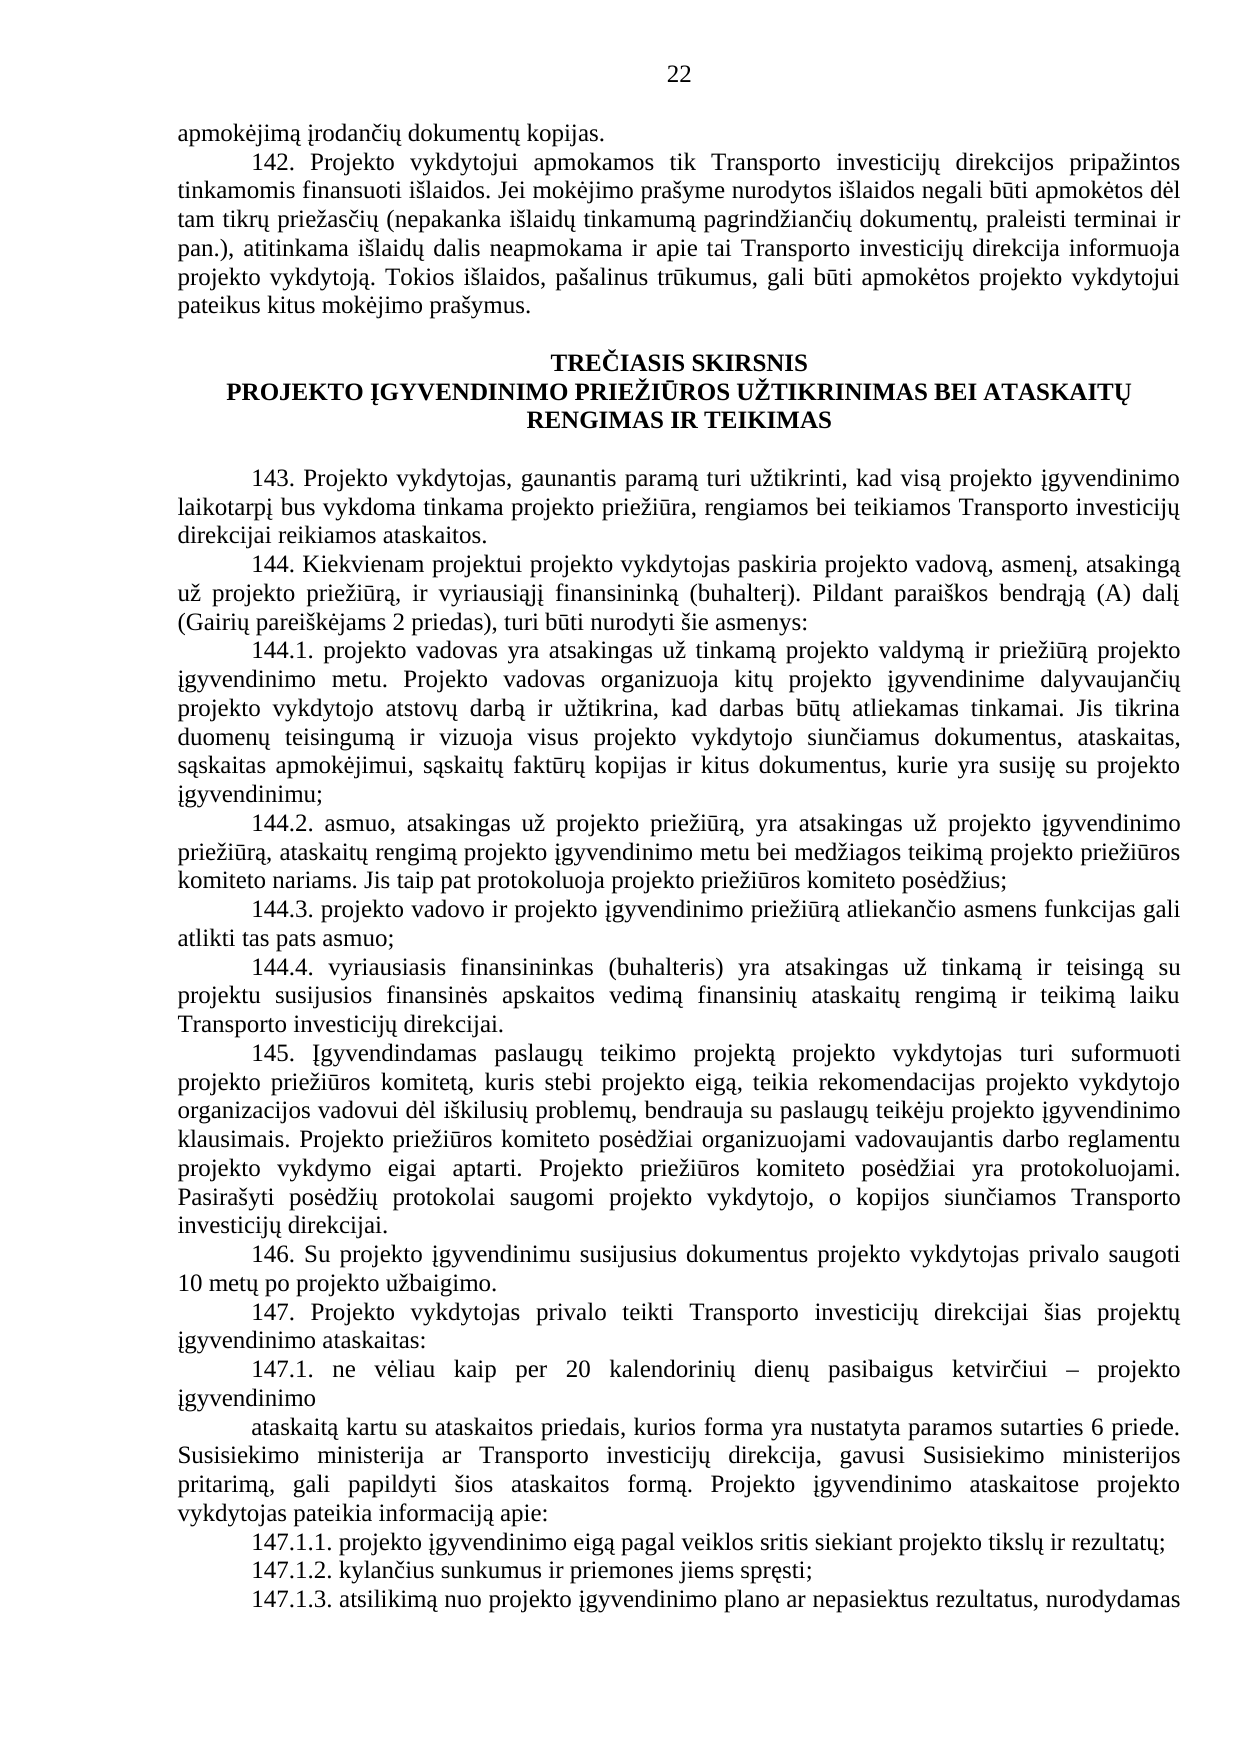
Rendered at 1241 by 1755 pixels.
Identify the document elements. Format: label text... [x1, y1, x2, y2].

text 144. Kiekvienam projektui projekto vykdytojas paskiria projekto vadovą, asmenį, atsakingą už projekto priežiūrą, ir vyriausiąjį finansininką (buhalterį). Pildant paraiškos bendrąją (A) dalį (Gairių pareiškėjams 2 priedas), turi būti nurodyti šie asmenys: [177, 549, 1181, 636]
text 144.1. projekto vadovas yra atsakingas už tinkamą projekto valdymą ir priežiūrą projekto įgyvendinimo metu. Projekto vadovas organizuoja kitų projekto įgyvendinime dalyvaujančių projekto vykdytojo atstovų darbą ir užtikrina, kad darbas būtų atliekamas tinkamai. Jis tikrina duomenų teisingumą ir vizuoja visus projekto vykdytojo siunčiamus dokumentus, ataskaitas, sąskaitas apmokėjimui, sąskaitų faktūrų kopijas ir kitus dokumentus, kurie yra susiję su projekto įgyvendinimu; [177, 636, 1181, 808]
text 146. Su projekto įgyvendinimu susijusius dokumentus projekto vykdytojas privalo saugoti 10 metų po projekto užbaigimo. [177, 1239, 1181, 1297]
text ataskaitą kartu su ataskaitos priedais, kurios forma yra nustatyta paramos sutarties 6 priede. Susisiekimo ministerija ar Transporto investicijų direkcija, gavusi Susisiekimo ministerijos pritarimą, gali papildyti šios ataskaitos formą. Projekto įgyvendinimo ataskaitose projekto vykdytojas pateikia informaciją apie: [177, 1412, 1181, 1527]
text 147. Projekto vykdytojas privalo teikti Transporto investicijų direkcijai šias projektų įgyvendinimo ataskaitas: [177, 1297, 1181, 1354]
text 147.1.2. kylančius sunkumus ir priemones jiems spręsti; [177, 1556, 1181, 1584]
text 144.3. projekto vadovo ir projekto įgyvendinimo priežiūrą atliekančio asmens funkcijas gali atlikti tas pats asmuo; [177, 894, 1181, 952]
text 144.2. asmuo, atsakingas už projekto priežiūrą, yra atsakingas už projekto įgyvendinimo priežiūrą, ataskaitų rengimą projekto įgyvendinimo metu bei medžiagos teikimą projekto priežiūros komiteto nariams. Jis taip pat protokoluoja projekto priežiūros komiteto posėdžius; [177, 808, 1181, 894]
text 144.4. vyriausiasis finansininkas (buhalteris) yra atsakingas už tinkamą ir teisingą su projektu susijusios finansinės apskaitos vedimą finansinių ataskaitų rengimą ir teikimą laiku Transporto investicijų direkcijai. [177, 952, 1181, 1038]
text 147.1.1. projekto įgyvendinimo eigą pagal veiklos sritis siekiant projekto tikslų ir rezultatų; [177, 1527, 1181, 1556]
text apmokėjimą įrodančių dokumentų kopijas. [177, 118, 1181, 147]
text 145. Įgyvendindamas paslaugų teikimo projektą projekto vykdytojas turi suformuoti projekto priežiūros komitetą, kuris stebi projekto eigą, teikia rekomendacijas projekto vykdytojo organizacijos vadovui dėl iškilusių problemų, bendrauja su paslaugų teikėju projekto įgyvendinimo klausimais. Projekto priežiūros komiteto posėdžiai organizuojami vadovaujantis darbo reglamentu projekto vykdymo eigai aptarti. Projekto priežiūros komiteto posėdžiai yra protokoluojami. Pasirašyti posėdžių protokolai saugomi projekto vykdytojo, o kopijos siunčiamos Transporto investicijų direkcijai. [177, 1038, 1181, 1239]
text 142. Projekto vykdytojui apmokamos tik Transporto investicijų direkcijos pripažintos tinkamomis finansuoti išlaidos. Jei mokėjimo prašyme nurodytos išlaidos negali būti apmokėtos dėl tam tikrų priežasčių (nepakanka išlaidų tinkamumą pagrindžiančių dokumentų, praleisti terminai ir pan.), atitinkama išlaidų dalis neapmokama ir apie tai Transporto investicijų direkcija informuoja projekto vykdytoją. Tokios išlaidos, pašalinus trūkumus, gali būti apmokėtos projekto vykdytojui pateikus kitus mokėjimo prašymus. [177, 147, 1181, 319]
text PROJEKTO ĮGYVENDINIMO PRIEŽIŪROS UŽTIKRINIMAS BEI ATASKAITŲ RENGIMAS IR TEIKIMAS [177, 377, 1181, 434]
text 147.1.3. atsilikimą nuo projekto įgyvendinimo plano ar nepasiektus rezultatus, nurodydamas [177, 1584, 1181, 1613]
text 143. Projekto vykdytojas, gaunantis paramą turi užtikrinti, kad visą projekto įgyvendinimo laikotarpį bus vykdoma tinkama projekto priežiūra, rengiamos bei teikiamos Transporto investicijų direkcijai reikiamos ataskaitos. [177, 463, 1181, 549]
text 147.1. ne vėliau kaip per 20 kalendorinių dienų pasibaigus ketvirčiui – projekto įgyvendinimo [177, 1354, 1181, 1412]
text TREČIASIS SKIRSNIS [177, 348, 1181, 377]
